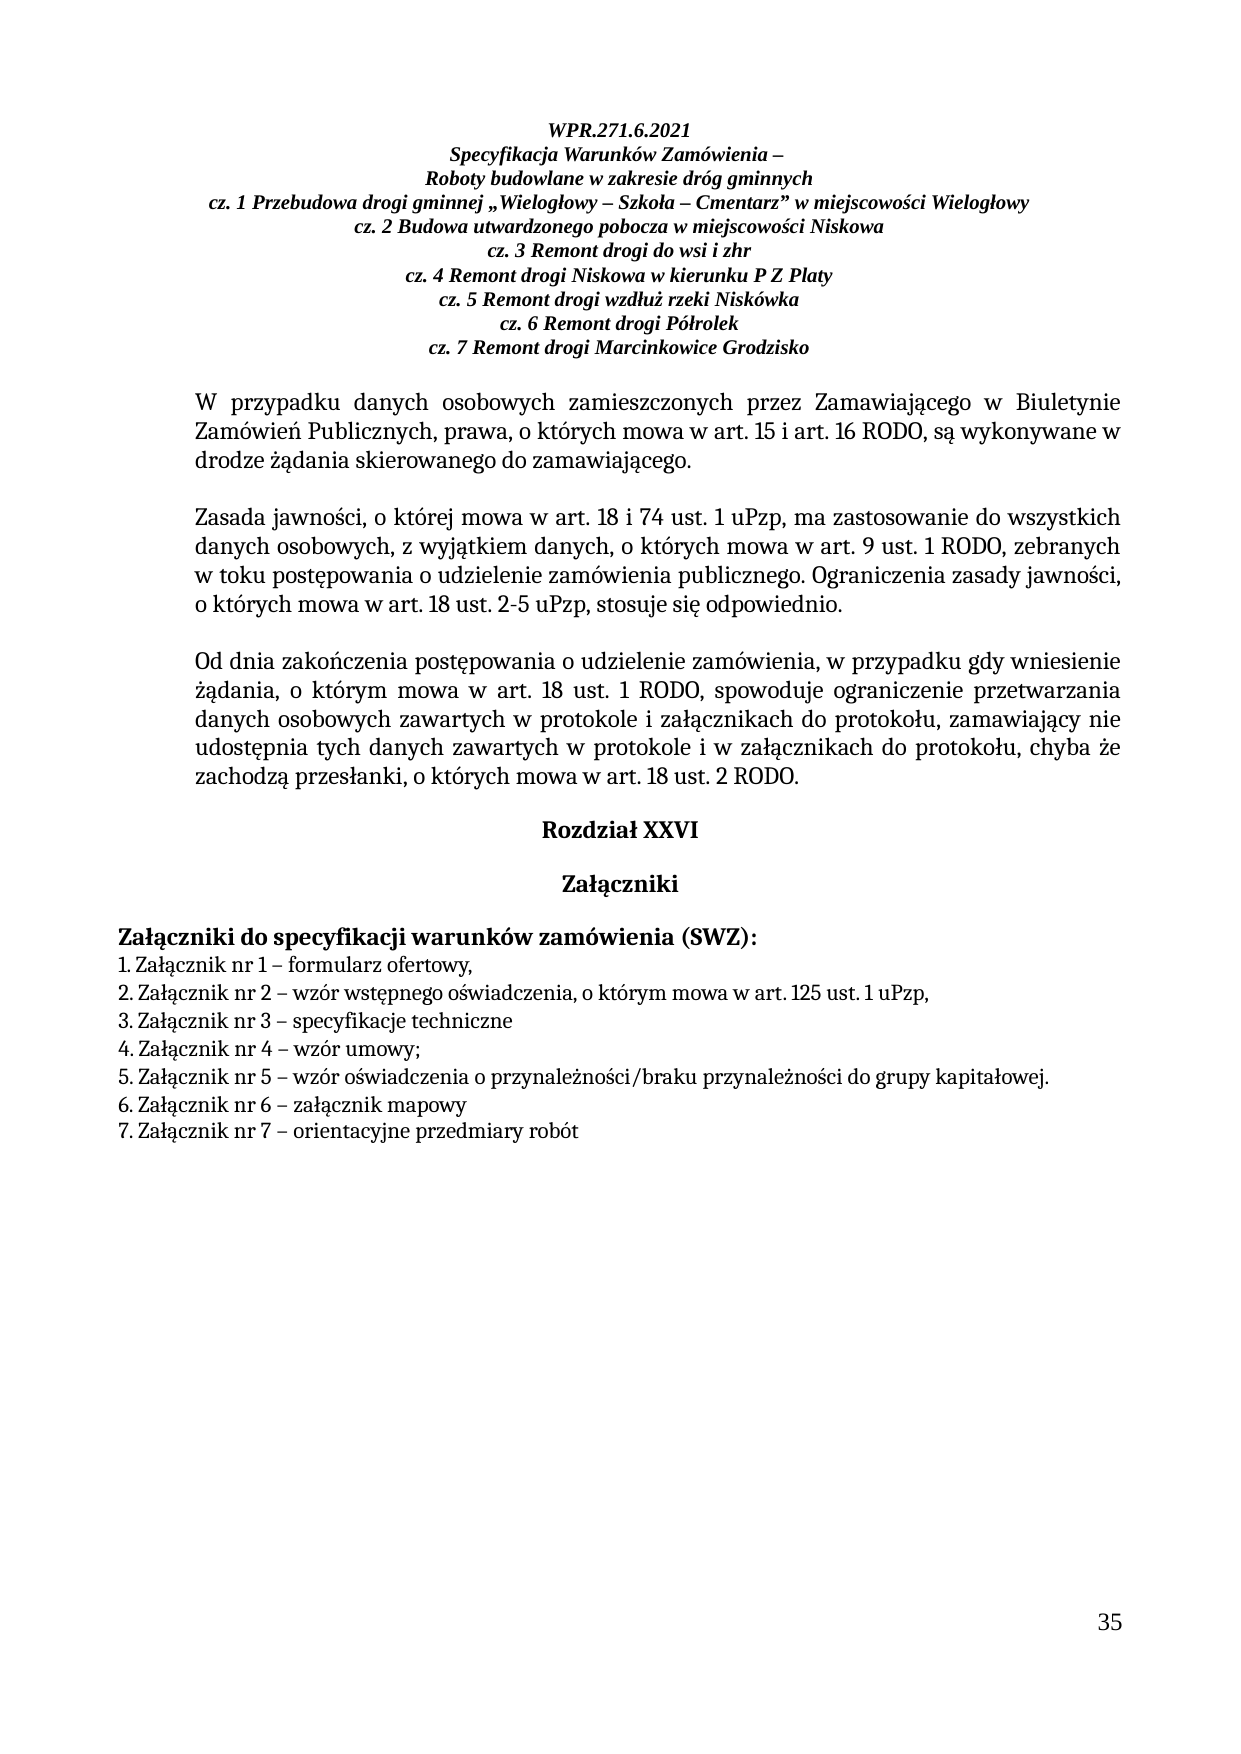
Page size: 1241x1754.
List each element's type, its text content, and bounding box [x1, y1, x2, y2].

text Od dnia zakończenia postępowania o udzielenie zamówienia, w przypadku gdy wniesienie żądania, o którym mowa w art. 18 ust. 1 RODO, spowoduje ograniczenie przetwarzania danych osobowych zawartych w protokole i załącznikach do protokołu, zamawiający nie udostępnia tych danych zawartych w protokole i w załącznikach do protokołu, chyba że zachodzą przesłanki, o których mowa w art. 18 ust. 2 RODO. [195, 647, 1122, 791]
text 6. Załącznik nr 6 – załącznik mapowy [118, 1092, 1122, 1118]
text Załączniki do specyfikacji warunków zamówienia (SWZ): [118, 923, 1122, 952]
text Zasada jawności, o której mowa w art. 18 i 74 ust. 1 uPzp, ma zastosowanie do wszystkich danych osobowych, z wyjątkiem danych, o których mowa w art. 9 ust. 1 RODO, zebranych w toku postępowania o udzielenie zamówienia publicznego. Ograniczenia zasady jawności, o których mowa w art. 18 ust. 2-5 uPzp, stosuje się odpowiednio. [195, 503, 1122, 618]
text 7. Załącznik nr 7 – orientacyjne przedmiary robót [118, 1118, 1122, 1144]
text 3. Załącznik nr 3 – specyfikacje techniczne [118, 1008, 1122, 1034]
text 1. Załącznik nr 1 – formularz ofertowy, [118, 952, 1122, 978]
text 2. Załącznik nr 2 – wzór wstępnego oświadczenia, o którym mowa w art. 125 ust. 1 uPzp, [118, 980, 1122, 1006]
text 5. Załącznik nr 5 – wzór oświadczenia o przynależności/braku przynależności do grupy kapitałowej. [118, 1064, 1122, 1090]
text W przypadku danych osobowych zamieszczonych przez Zamawiającego w Biuletynie Zamówień Publicznych, prawa, o których mowa w art. 15 i art. 16 RODO, są wykonywane w drodze żądania skierowanego do zamawiającego. [195, 388, 1122, 474]
text 4. Załącznik nr 4 – wzór umowy; [118, 1036, 1122, 1062]
text Rozdział XXVI [118, 816, 1122, 844]
text Załączniki [118, 869, 1122, 898]
